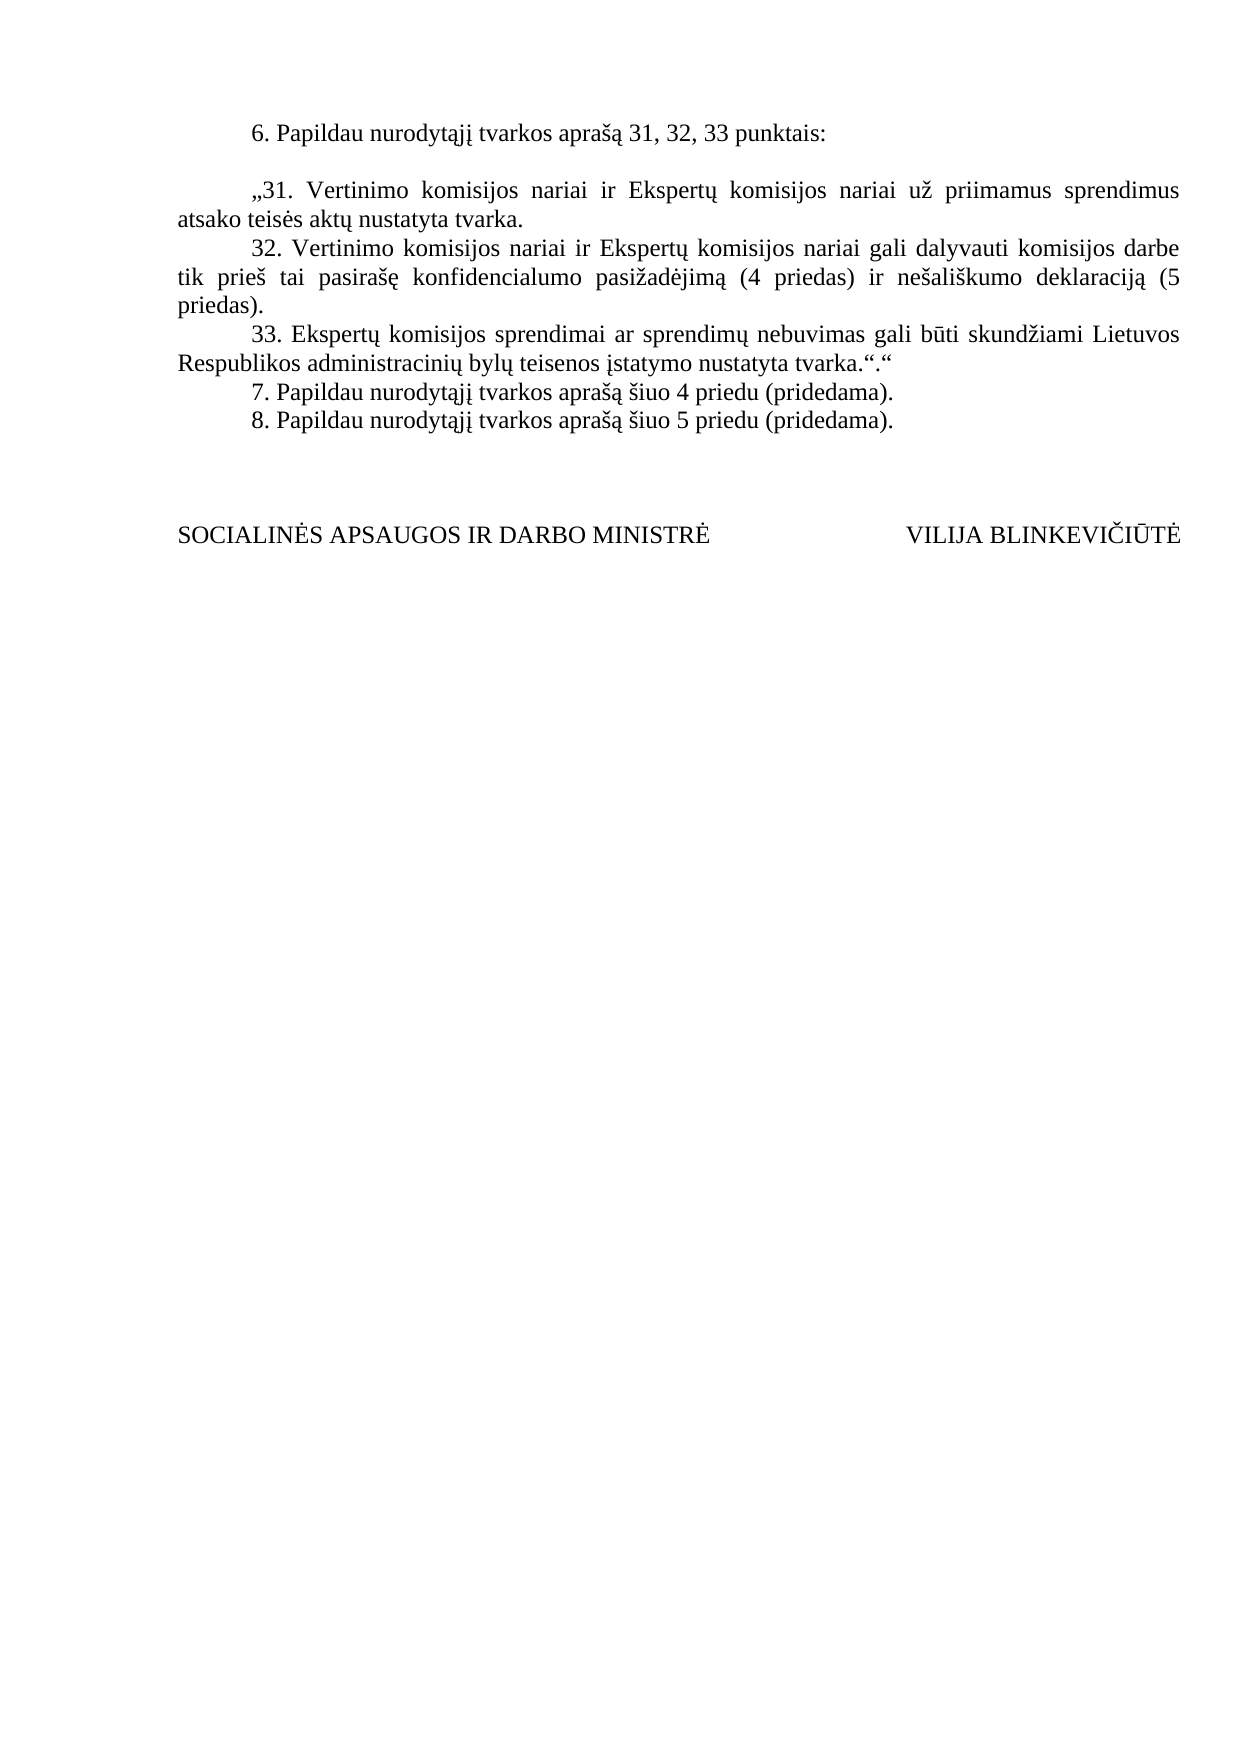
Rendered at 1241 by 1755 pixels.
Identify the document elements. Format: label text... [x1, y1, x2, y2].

text SOCIALINĖS APSAUGOS IR DARBO MINISTRĖ VILIJA BLINKEVIČIŪTĖ [177, 521, 1181, 549]
text 8. Papildau nurodytąjį tvarkos aprašą šiuo 5 priedu (pridedama). [177, 406, 1181, 434]
text 7. Papildau nurodytąjį tvarkos aprašą šiuo 4 priedu (pridedama). [177, 377, 1181, 406]
text „31. Vertinimo komisijos nariai ir Ekspertų komisijos nariai už priimamus sprendimus atsako teisės aktų nustatyta tvarka. [177, 176, 1181, 233]
text 33. Ekspertų komisijos sprendimai ar sprendimų nebuvimas gali būti skundžiami Lietuvos Respublikos administracinių bylų teisenos įstatymo nustatyta tvarka.“.“ [177, 319, 1181, 377]
text 32. Vertinimo komisijos nariai ir Ekspertų komisijos nariai gali dalyvauti komisijos darbe tik prieš tai pasirašę konfidencialumo pasižadėjimą (4 priedas) ir nešališkumo deklaraciją (5 priedas). [177, 233, 1181, 319]
text 6. Papildau nurodytąjį tvarkos aprašą 31, 32, 33 punktais: [177, 118, 1181, 147]
